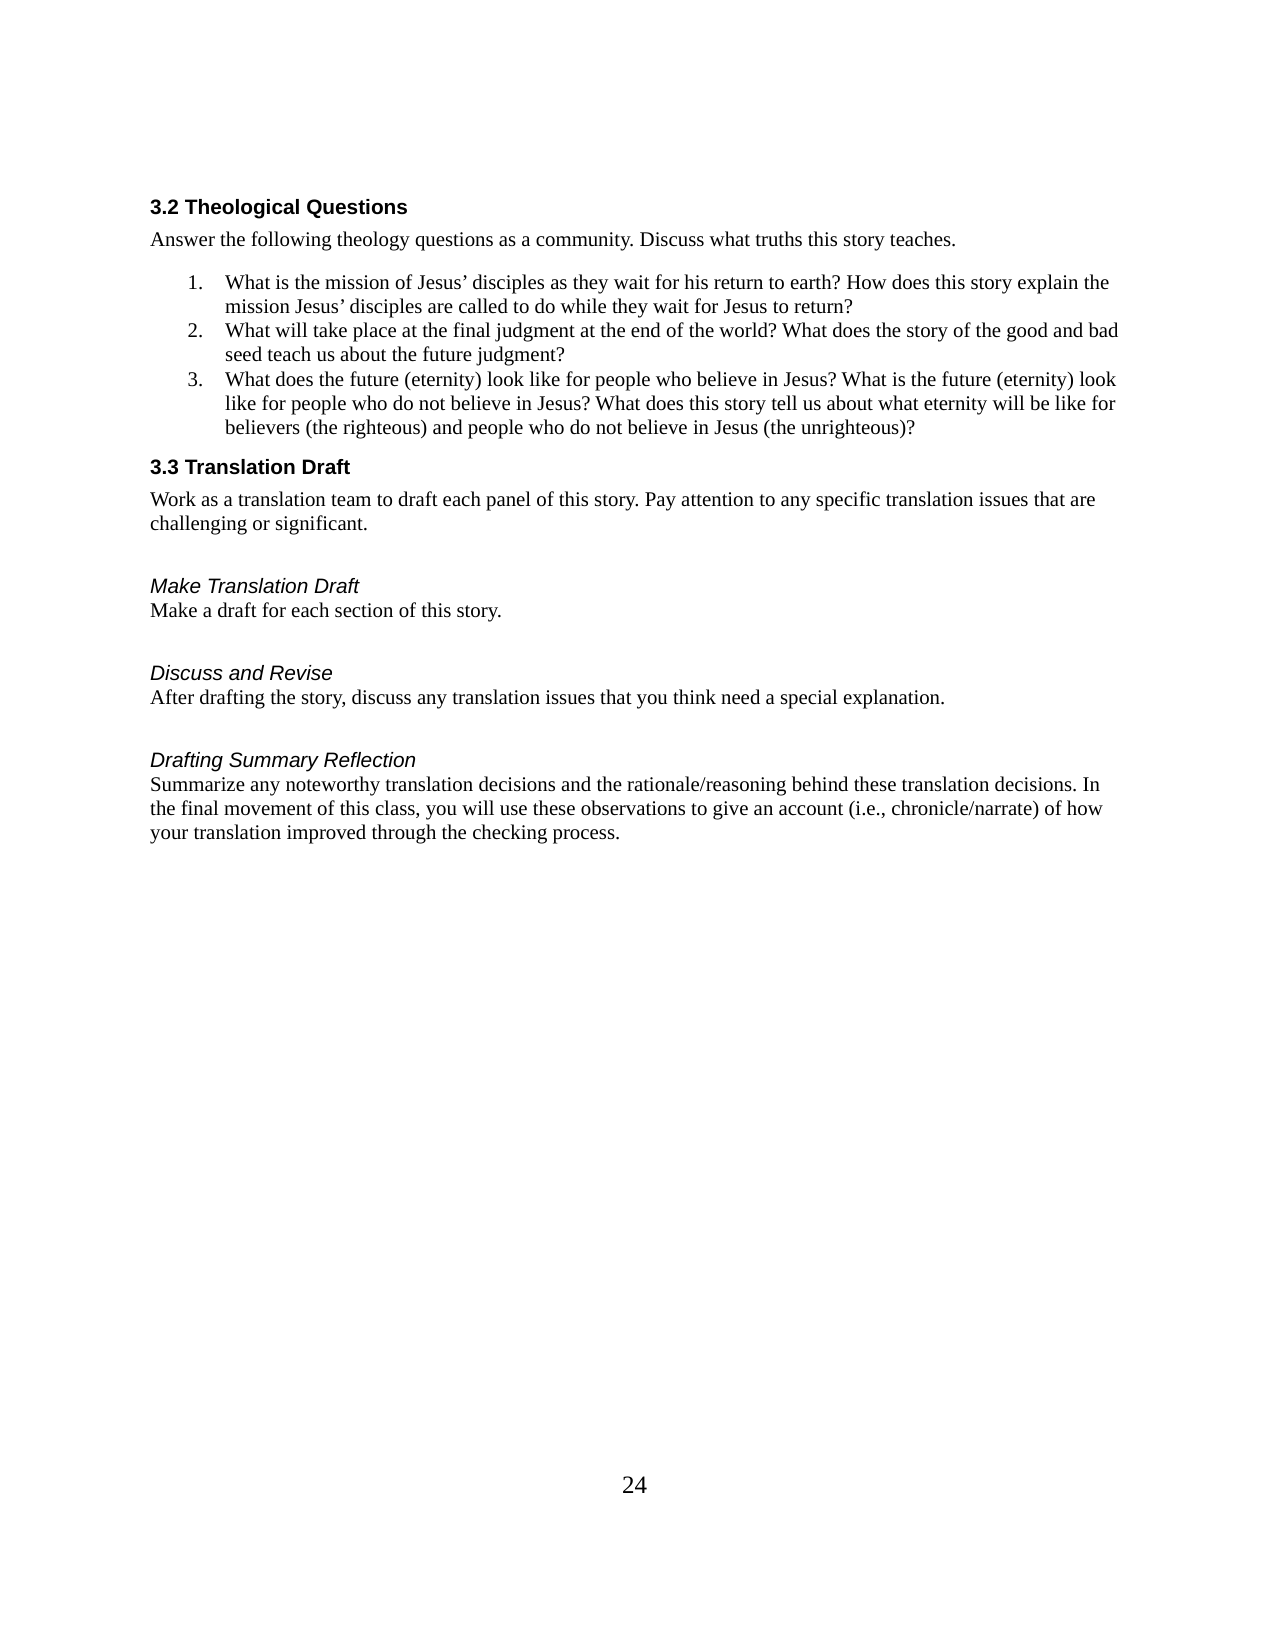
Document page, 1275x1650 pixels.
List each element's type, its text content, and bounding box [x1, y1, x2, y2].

subtitle Make Translation Draft [150, 574, 1125, 598]
list What will take place at the final judgment at the end of the world? What does the story of the good and bad seed teach us about the future judgment? [187, 318, 1125, 366]
subtitle 3.2 Theological Questions [150, 195, 1125, 219]
text Work as a translation team to draft each panel of this story. Pay attention to any specific translation issues that are challenging or significant. [150, 487, 1125, 535]
text Summarize any noteworthy translation decisions and the rationale/reasoning behind these translation decisions. In the final movement of this class, you will use these observations to give an account (i.e., chronicle/narrate) of how your translation improved through the checking process. [150, 772, 1125, 844]
subtitle Drafting Summary Reflection [150, 748, 1125, 772]
text Make a draft for each section of this story. [150, 598, 1125, 622]
list What is the mission of Jesus’ disciples as they wait for his return to earth? How does this story explain the mission Jesus’ disciples are called to do while they wait for Jesus to return? [187, 270, 1125, 318]
text Answer the following theology questions as a community. Discuss what truths this story teaches. [150, 227, 1125, 251]
text After drafting the story, discuss any translation issues that you think need a special explanation. [150, 684, 1125, 709]
subtitle Discuss and Revise [150, 661, 1125, 684]
list What does the future (eternity) look like for people who believe in Jesus? What is the future (eternity) look like for people who do not believe in Jesus? What does this story tell us about what eternity will be like for believers (the righteous) and people who do not believe in Jesus (the unrighteous)? [187, 366, 1125, 439]
subtitle 3.3 Translation Draft [150, 455, 1125, 479]
